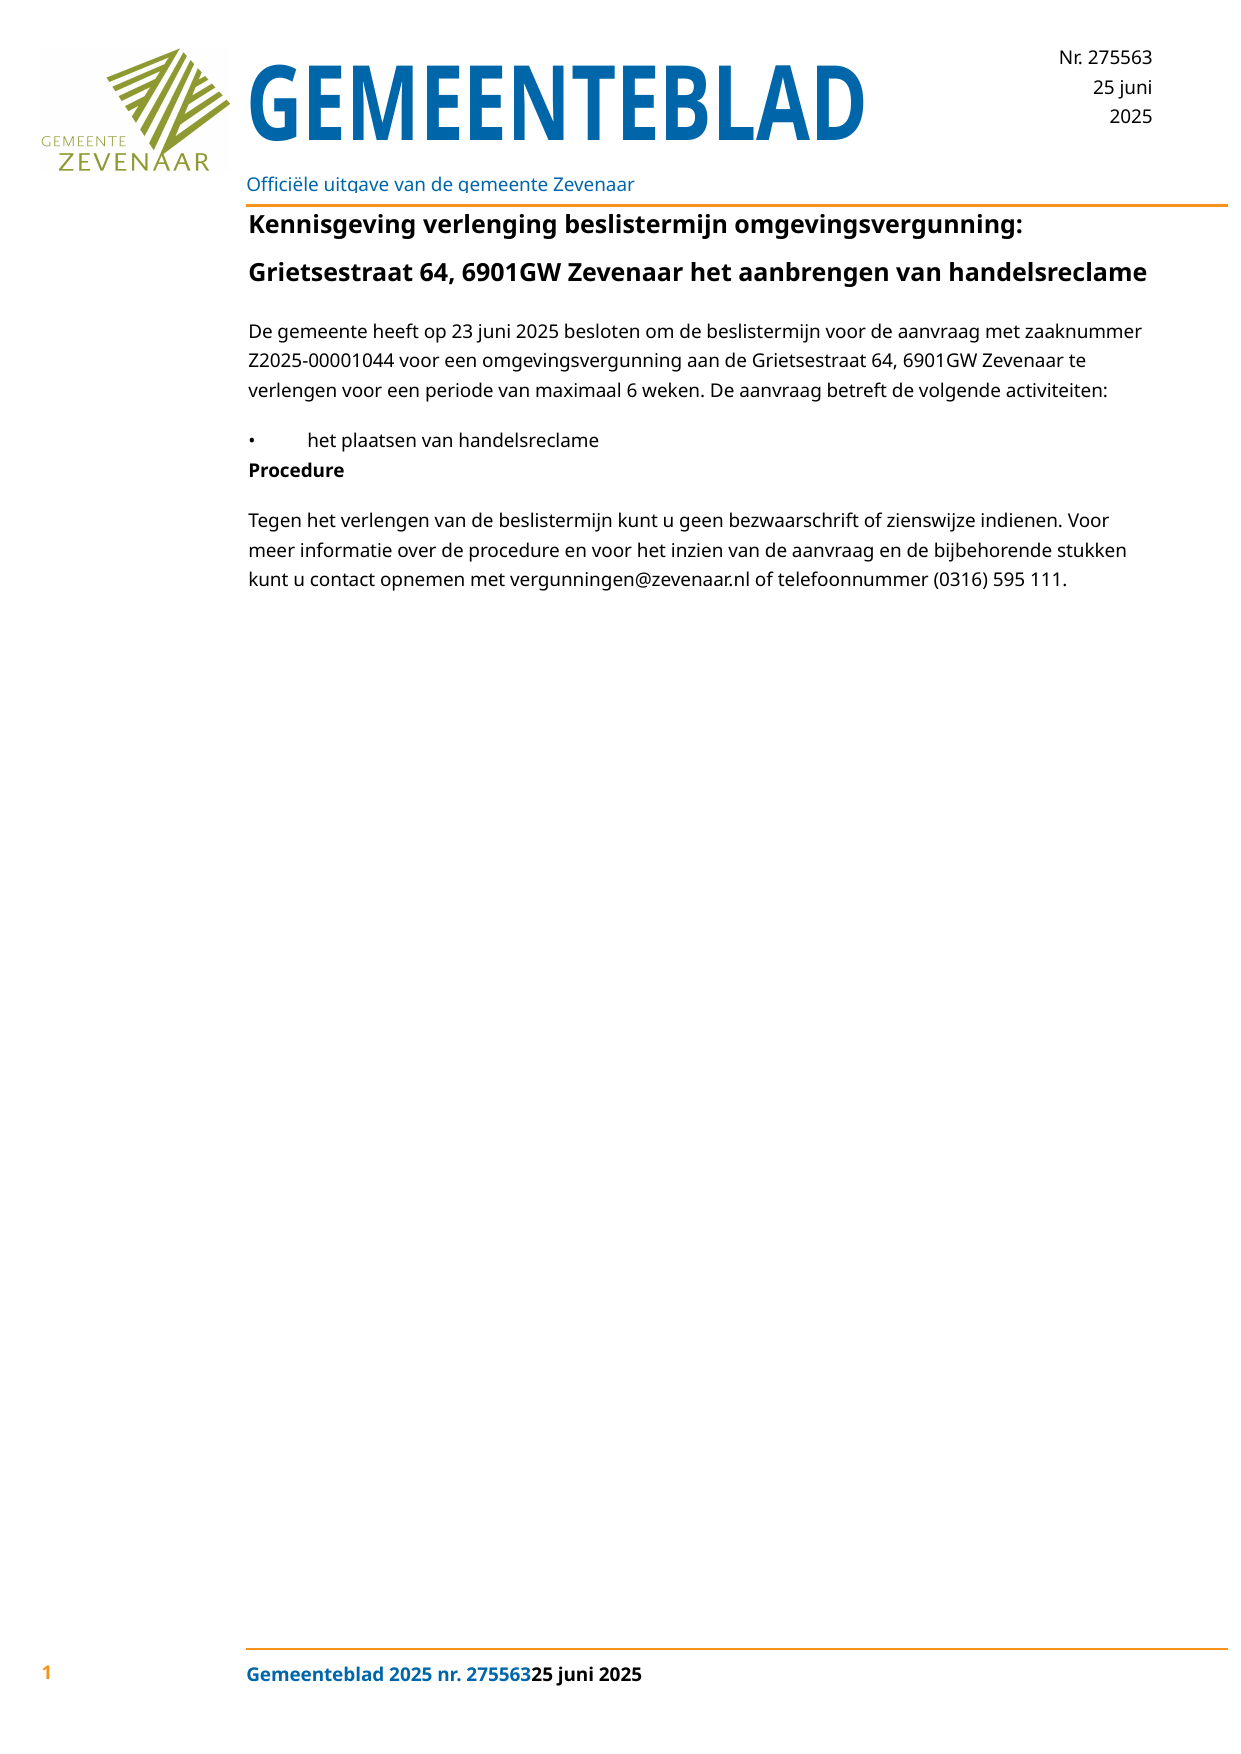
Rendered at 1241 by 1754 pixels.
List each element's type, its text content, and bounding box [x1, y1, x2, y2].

list het plaatsen van handelsreclame [248, 427, 1152, 453]
picture [41, 47, 231, 172]
text Kennisgeving verlenging beslistermijn omgevingsvergunning: Grietsestraat 64, 6901GW Zevenaar het aanbrengen van handelsreclame [248, 207, 1152, 288]
text Procedure [248, 457, 1152, 483]
text De gemeente heeft op 23 juni 2025 besloten om de beslistermijn voor de aanvraag met zaaknummer Z2025-00001044 voor een omgevingsvergunning aan de Grietsestraat 64, 6901GW Zevenaar te verlengen voor een periode van maximaal 6 weken. De aanvraag betreft de volgende activiteiten: [248, 318, 1152, 403]
text Tegen het verlengen van de beslistermijn kunt u geen bezwaarschrift of zienswijze indienen. Voor meer informatie over de procedure en voor het inzien van de aanvraag en de bijbehorende stukken kunt u contact opnemen met vergunningen@zevenaar.nl of telefoonnummer (0316) 595 111. [248, 507, 1152, 592]
